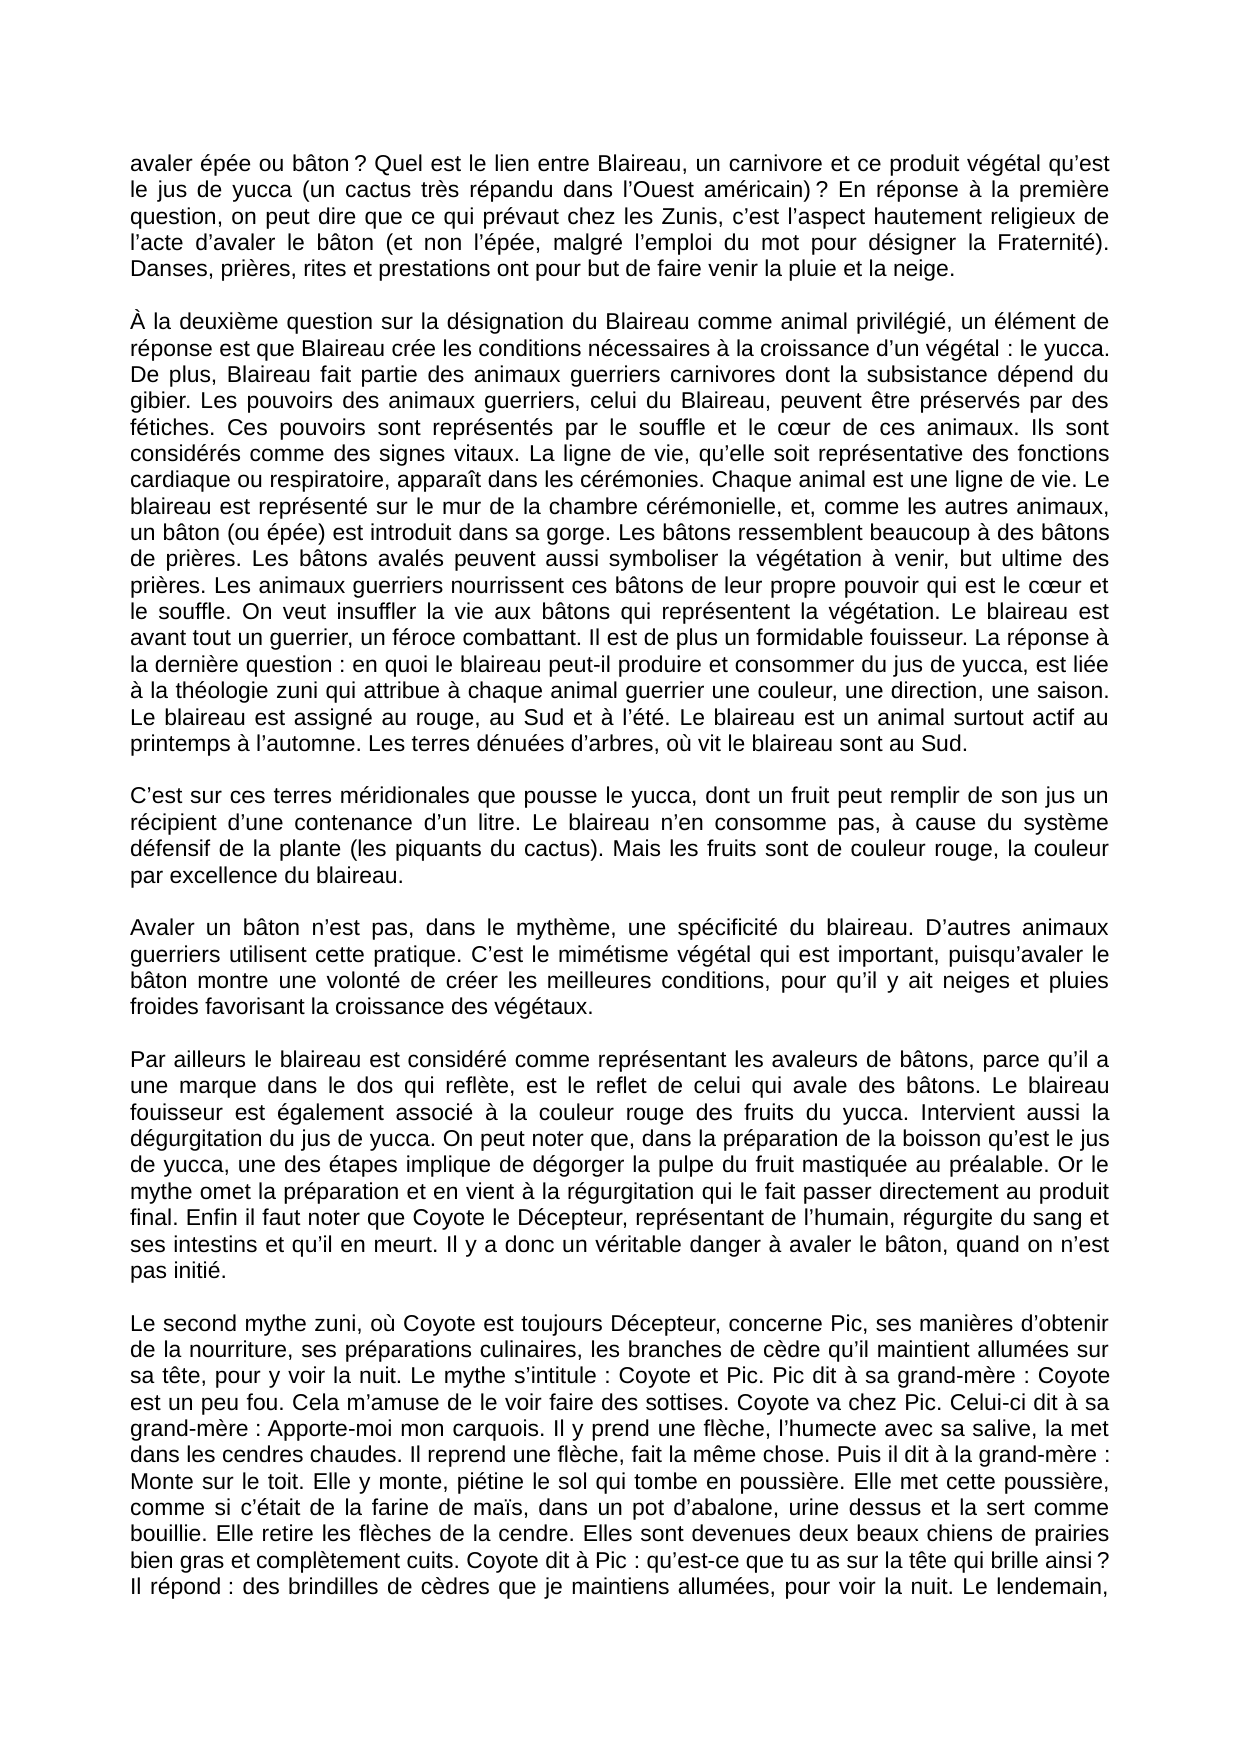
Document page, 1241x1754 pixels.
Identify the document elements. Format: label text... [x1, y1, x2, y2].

text avaler épée ou bâton ? Quel est le lien entre Blaireau, un carnivore et ce produit végétal qu’est le jus de yucca (un cactus très répandu dans l’Ouest américain) ? En réponse à la première question, on peut dire que ce qui prévaut chez les Zunis, c’est l’aspect hautement religieux de l’acte d’avaler le bâton (et non l’épée, malgré l’emploi du mot pour désigner la Fraternité). Danses, prières, rites et prestations ont pour but de faire venir la pluie et la neige. [130, 150, 1110, 282]
text Par ailleurs le blaireau est considéré comme représentant les avaleurs de bâtons, parce qu’il a une marque dans le dos qui reflète, est le reflet de celui qui avale des bâtons. Le blaireau fouisseur est également associé à la couleur rouge des fruits du yucca. Intervient aussi la dégurgitation du jus de yucca. On peut noter que, dans la préparation de la boisson qu’est le jus de yucca, une des étapes implique de dégorger la pulpe du fruit mastiquée au préalable. Or le mythe omet la préparation et en vient à la régurgitation qui le fait passer directement au produit final. Enfin il faut noter que Coyote le Décepteur, représentant de l’humain, régurgite du sang et ses intestins et qu’il en meurt. Il y a donc un véritable danger à avaler le bâton, quand on n’est pas initié. [130, 1046, 1110, 1283]
text Le second mythe zuni, où Coyote est toujours Décepteur, concerne Pic, ses manières d’obtenir de la nourriture, ses préparations culinaires, les branches de cèdre qu’il maintient allumées sur sa tête, pour y voir la nuit. Le mythe s’intitule : Coyote et Pic. Pic dit à sa grand-mère : Coyote est un peu fou. Cela m’amuse de le voir faire des sottises. Coyote va chez Pic. Celui-ci dit à sa grand-mère : Apporte-moi mon carquois. Il y prend une flèche, l’humecte avec sa salive, la met dans les cendres chaudes. Il reprend une flèche, fait la même chose. Puis il dit à la grand-mère : Monte sur le toit. Elle y monte, piétine le sol qui tombe en poussière. Elle met cette poussière, comme si c’était de la farine de maïs, dans un pot d’abalone, urine dessus et la sert comme bouillie. Elle retire les flèches de la cendre. Elles sont devenues deux beaux chiens de prairies bien gras et complètement cuits. Coyote dit à Pic : qu’est-ce que tu as sur la tête qui brille ainsi ? Il répond : des brindilles de cèdres que je maintiens allumées, pour voir la nuit. Le lendemain, [130, 1309, 1110, 1599]
text Avaler un bâton n’est pas, dans le mythème, une spécificité du blaireau. D’autres animaux guerriers utilisent cette pratique. C’est le mimétisme végétal qui est important, puisqu’avaler le bâton montre une volonté de créer les meilleures conditions, pour qu’il y ait neiges et pluies froides favorisant la croissance des végétaux. [130, 914, 1110, 1020]
text À la deuxième question sur la désignation du Blaireau comme animal privilégié, un élément de réponse est que Blaireau crée les conditions nécessaires à la croissance d’un végétal : le yucca. De plus, Blaireau fait partie des animaux guerriers carnivores dont la subsistance dépend du gibier. Les pouvoirs des animaux guerriers, celui du Blaireau, peuvent être préservés par des fétiches. Ces pouvoirs sont représentés par le souffle et le cœur de ces animaux. Ils sont considérés comme des signes vitaux. La ligne de vie, qu’elle soit représentative des fonctions cardiaque ou respiratoire, apparaît dans les cérémonies. Chaque animal est une ligne de vie. Le blaireau est représenté sur le mur de la chambre cérémonielle, et, comme les autres animaux, un bâton (ou épée) est introduit dans sa gorge. Les bâtons ressemblent beaucoup à des bâtons de prières. Les bâtons avalés peuvent aussi symboliser la végétation à venir, but ultime des prières. Les animaux guerriers nourrissent ces bâtons de leur propre pouvoir qui est le cœur et le souffle. On veut insuffler la vie aux bâtons qui représentent la végétation. Le blaireau est avant tout un guerrier, un féroce combattant. Il est de plus un formidable fouisseur. La réponse à la dernière question : en quoi le blaireau peut-il produire et consommer du jus de yucca, est liée à la théologie zuni qui attribue à chaque animal guerrier une couleur, une direction, une saison. Le blaireau est assigné au rouge, au Sud et à l’été. Le blaireau est un animal surtout actif au printemps à l’automne. Les terres dénuées d’arbres, où vit le blaireau sont au Sud. [130, 308, 1110, 756]
text C’est sur ces terres méridionales que pousse le yucca, dont un fruit peut remplir de son jus un récipient d’une contenance d’un litre. Le blaireau n’en consomme pas, à cause du système défensif de la plante (les piquants du cactus). Mais les fruits sont de couleur rouge, la couleur par excellence du blaireau. [130, 782, 1110, 888]
